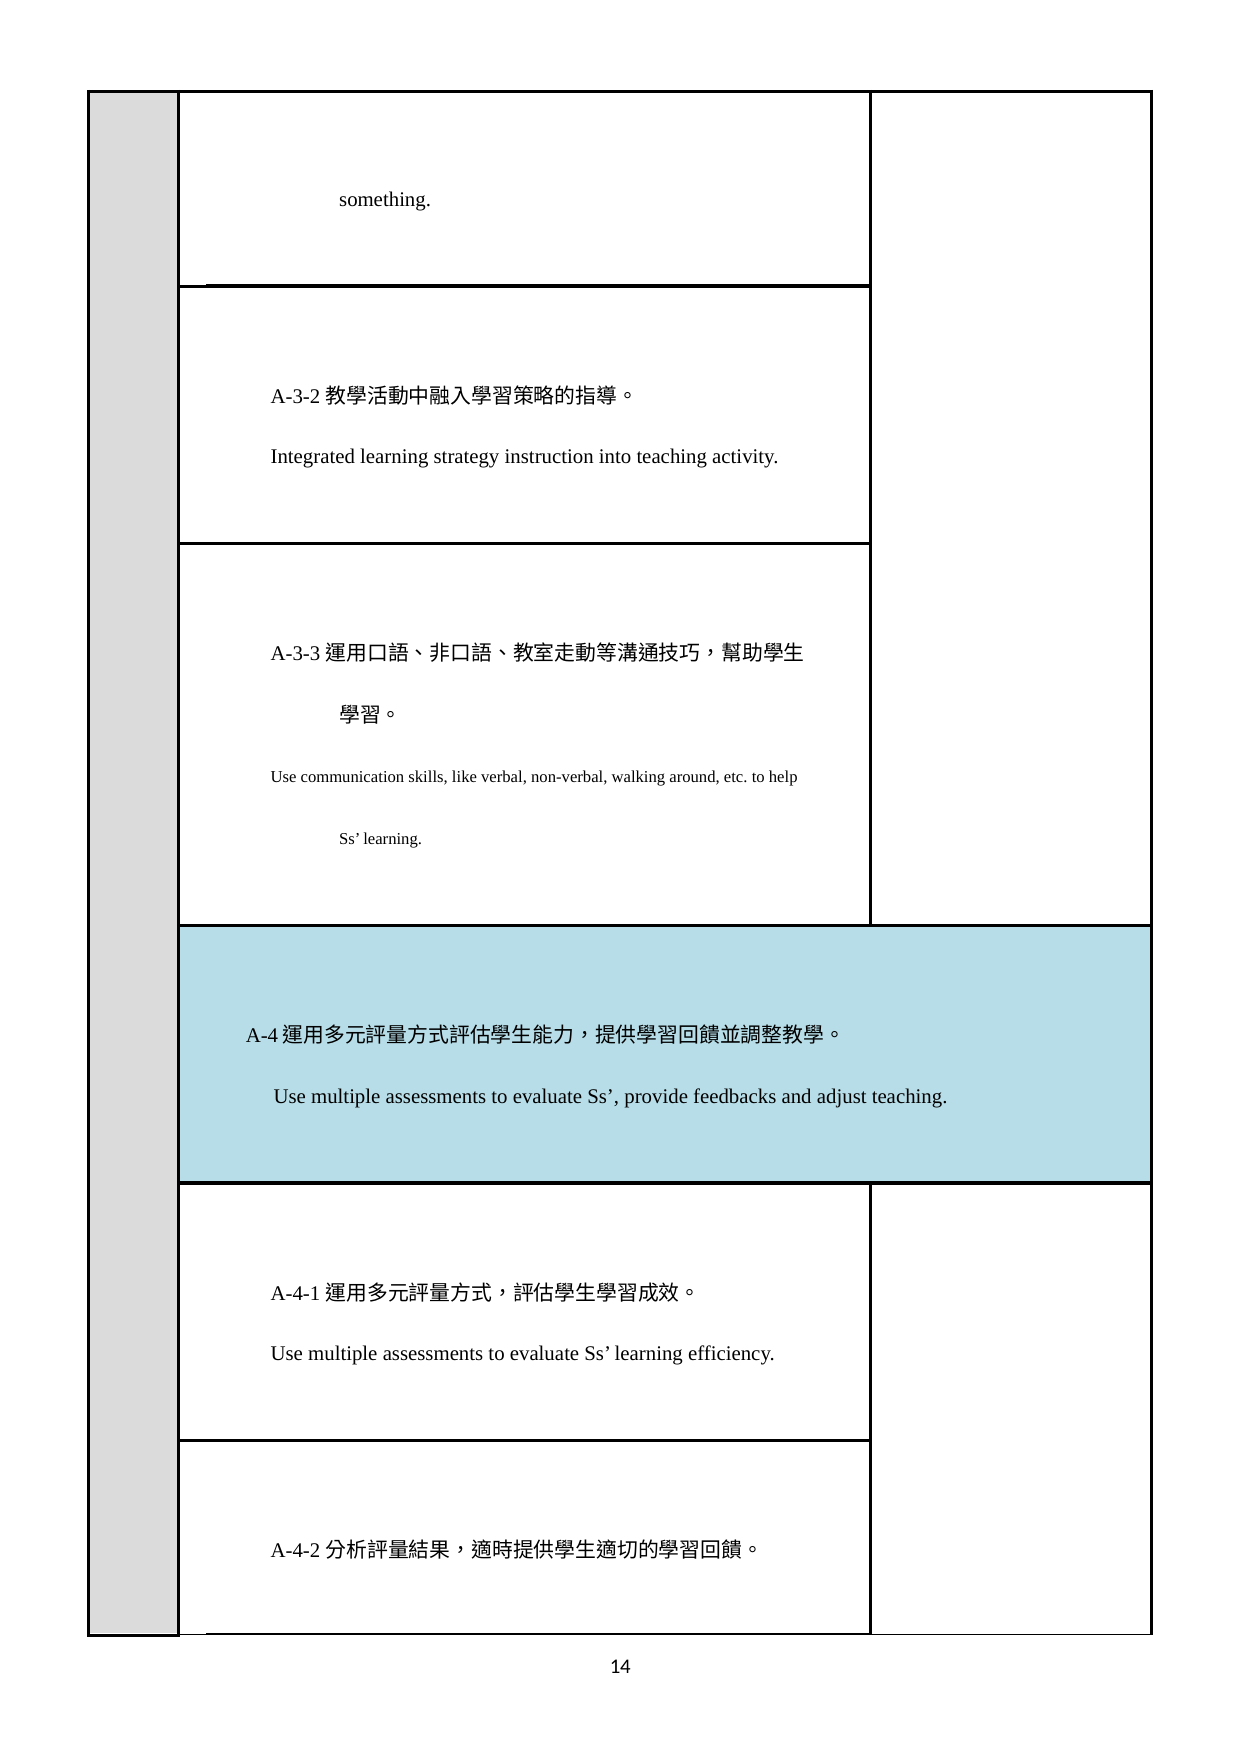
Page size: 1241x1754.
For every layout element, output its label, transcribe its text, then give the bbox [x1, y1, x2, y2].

table_cell A-4-2 分析評量結果，適時提供學生適切的學習回饋。 [180, 1442, 869, 1633]
table_cell [872, 93, 1150, 924]
table_cell [872, 1185, 1150, 1633]
table_cell A-4運用多元評量方式評估學生能力，提供學習回饋並調整教學。 Use multiple assessments to evaluate Ss’, provide feedbacks and adjust teaching. [180, 927, 1150, 1181]
table_cell A-4-1 運用多元評量方式，評估學生學習成效。 Use multiple assessments to evaluate Ss’ learning efficiency. [180, 1185, 869, 1439]
table_cell A 課程設計與教學 [90, 93, 177, 1633]
table_cell something. [180, 93, 869, 284]
table_cell A-3-3 運用口語、非口語、教室走動等溝通技巧，幫助學生學習。 Use communication skills, like verbal, non-verbal, walking around, etc. to help Ss’ learning. [180, 545, 869, 924]
table_cell A-3-2 教學活動中融入學習策略的指導。 Integrated learning strategy instruction into teaching activity. [180, 288, 869, 542]
